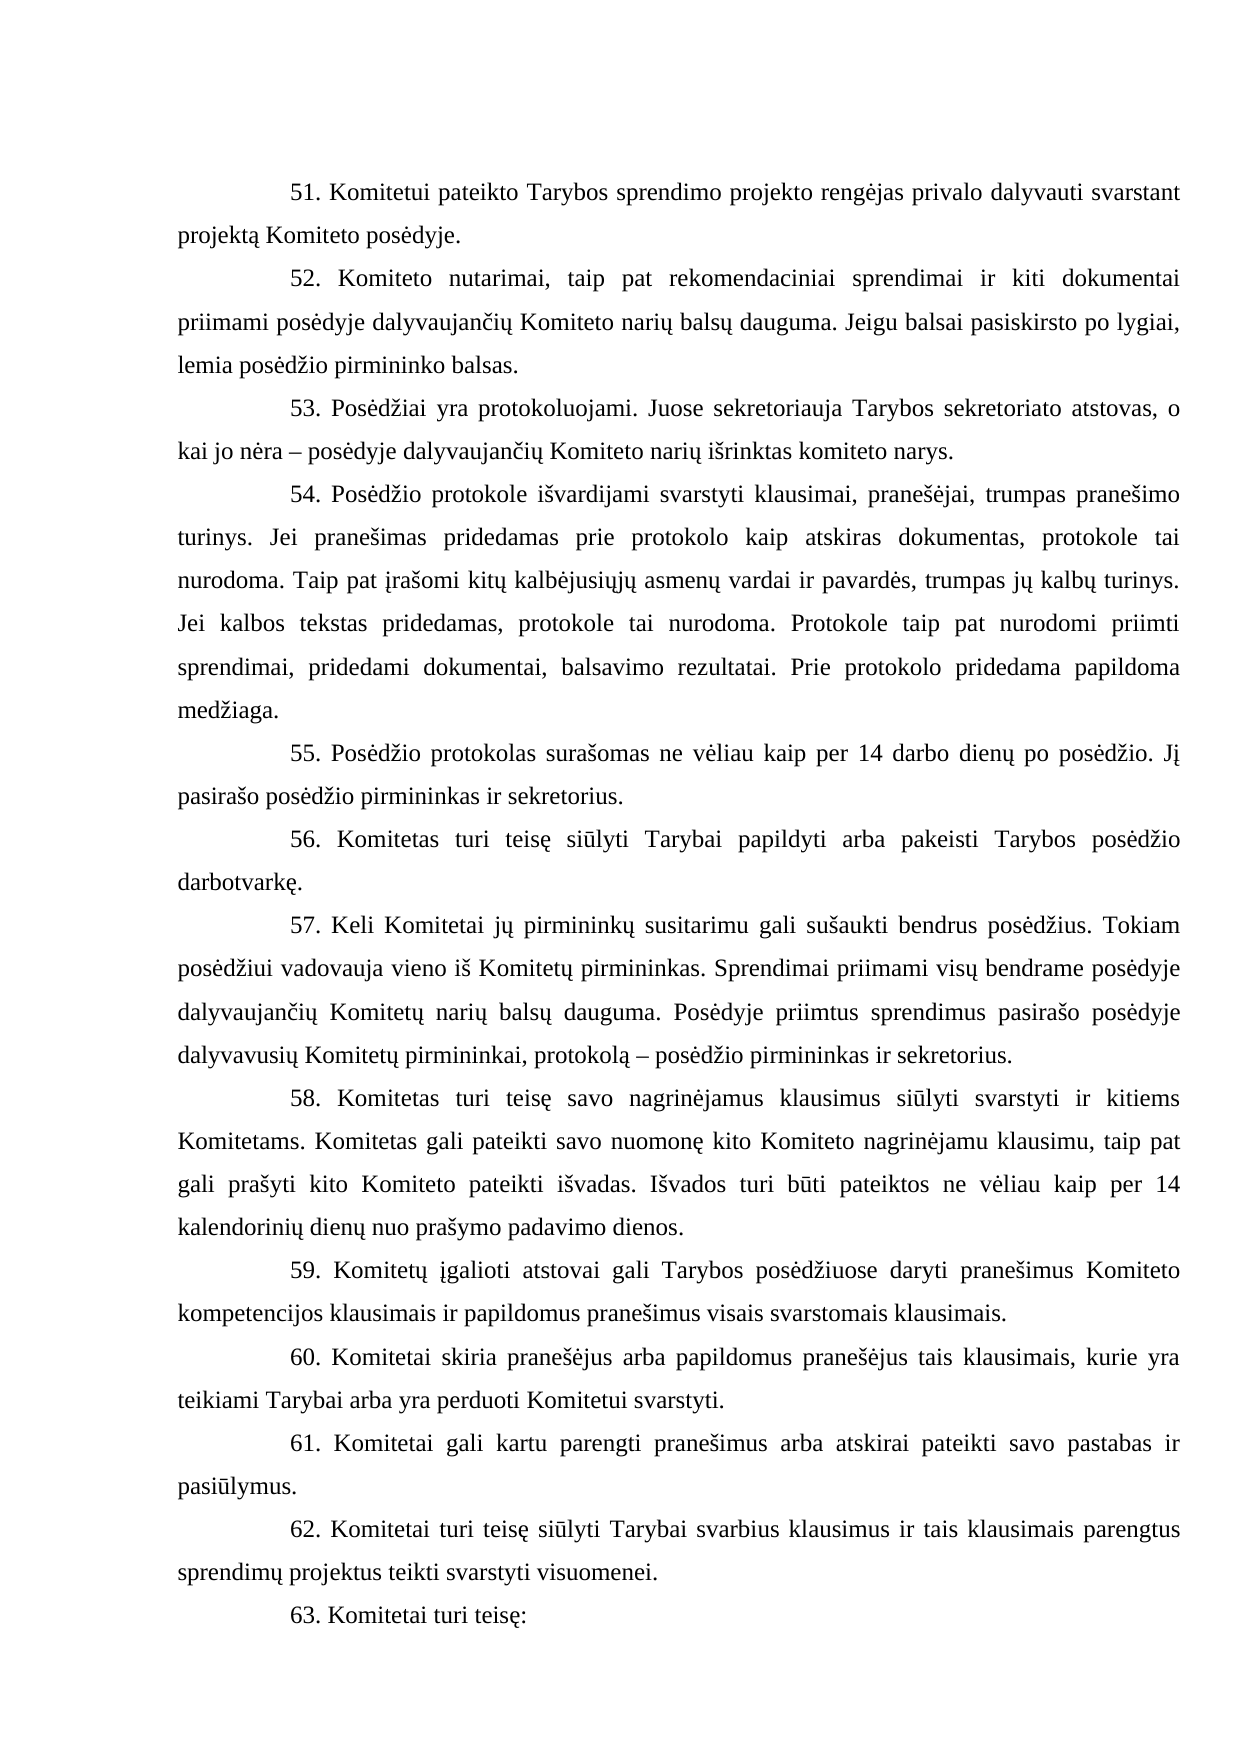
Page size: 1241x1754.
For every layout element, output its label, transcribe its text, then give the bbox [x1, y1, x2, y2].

text 58. Komitetas turi teisę savo nagrinėjamus klausimus siūlyti svarstyti ir kitiems Komitetams. Komitetas gali pateikti savo nuomonę kito Komiteto nagrinėjamu klausimu, taip pat gali prašyti kito Komiteto pateikti išvadas. Išvados turi būti pateiktos ne vėliau kaip per 14 kalendorinių dienų nuo prašymo padavimo dienos. [177, 1083, 1181, 1241]
text 57. Keli Komitetai jų pirmininkų susitarimu gali sušaukti bendrus posėdžius. Tokiam posėdžiui vadovauja vieno iš Komitetų pirmininkas. Sprendimai priimami visų bendrame posėdyje dalyvaujančių Komitetų narių balsų dauguma. Posėdyje priimtus sprendimus pasirašo posėdyje dalyvavusių Komitetų pirmininkai, protokolą – posėdžio pirmininkas ir sekretorius. [177, 910, 1181, 1068]
text 53. Posėdžiai yra protokoluojami. Juose sekretoriauja Tarybos sekretoriato atstovas, o kai jo nėra – posėdyje dalyvaujančių Komiteto narių išrinktas komiteto narys. [177, 393, 1181, 465]
text 60. Komitetai skiria pranešėjus arba papildomus pranešėjus tais klausimais, kurie yra teikiami Tarybai arba yra perduoti Komitetui svarstyti. [177, 1342, 1181, 1413]
text 51. Komitetui pateikto Tarybos sprendimo projekto rengėjas privalo dalyvauti svarstant projektą Komiteto posėdyje. [177, 177, 1181, 249]
text 63. Komitetai turi teisę: [177, 1600, 1181, 1629]
text 52. Komiteto nutarimai, taip pat rekomendaciniai sprendimai ir kiti dokumentai priimami posėdyje dalyvaujančių Komiteto narių balsų dauguma. Jeigu balsai pasiskirsto po lygiai, lemia posėdžio pirmininko balsas. [177, 263, 1181, 378]
text 54. Posėdžio protokole išvardijami svarstyti klausimai, pranešėjai, trumpas pranešimo turinys. Jei pranešimas pridedamas prie protokolo kaip atskiras dokumentas, protokole tai nurodoma. Taip pat įrašomi kitų kalbėjusiųjų asmenų vardai ir pavardės, trumpas jų kalbų turinys. Jei kalbos tekstas pridedamas, protokole tai nurodoma. Protokole taip pat nurodomi priimti sprendimai, pridedami dokumentai, balsavimo rezultatai. Prie protokolo pridedama papildoma medžiaga. [177, 479, 1181, 723]
text 61. Komitetai gali kartu parengti pranešimus arba atskirai pateikti savo pastabas ir pasiūlymus. [177, 1428, 1181, 1500]
text 62. Komitetai turi teisę siūlyti Tarybai svarbius klausimus ir tais klausimais parengtus sprendimų projektus teikti svarstyti visuomenei. [177, 1514, 1181, 1586]
text 55. Posėdžio protokolas surašomas ne vėliau kaip per 14 darbo dienų po posėdžio. Jį pasirašo posėdžio pirmininkas ir sekretorius. [177, 738, 1181, 810]
text 59. Komitetų įgalioti atstovai gali Tarybos posėdžiuose daryti pranešimus Komiteto kompetencijos klausimais ir papildomus pranešimus visais svarstomais klausimais. [177, 1255, 1181, 1327]
text 56. Komitetas turi teisę siūlyti Tarybai papildyti arba pakeisti Tarybos posėdžio darbotvarkę. [177, 824, 1181, 896]
